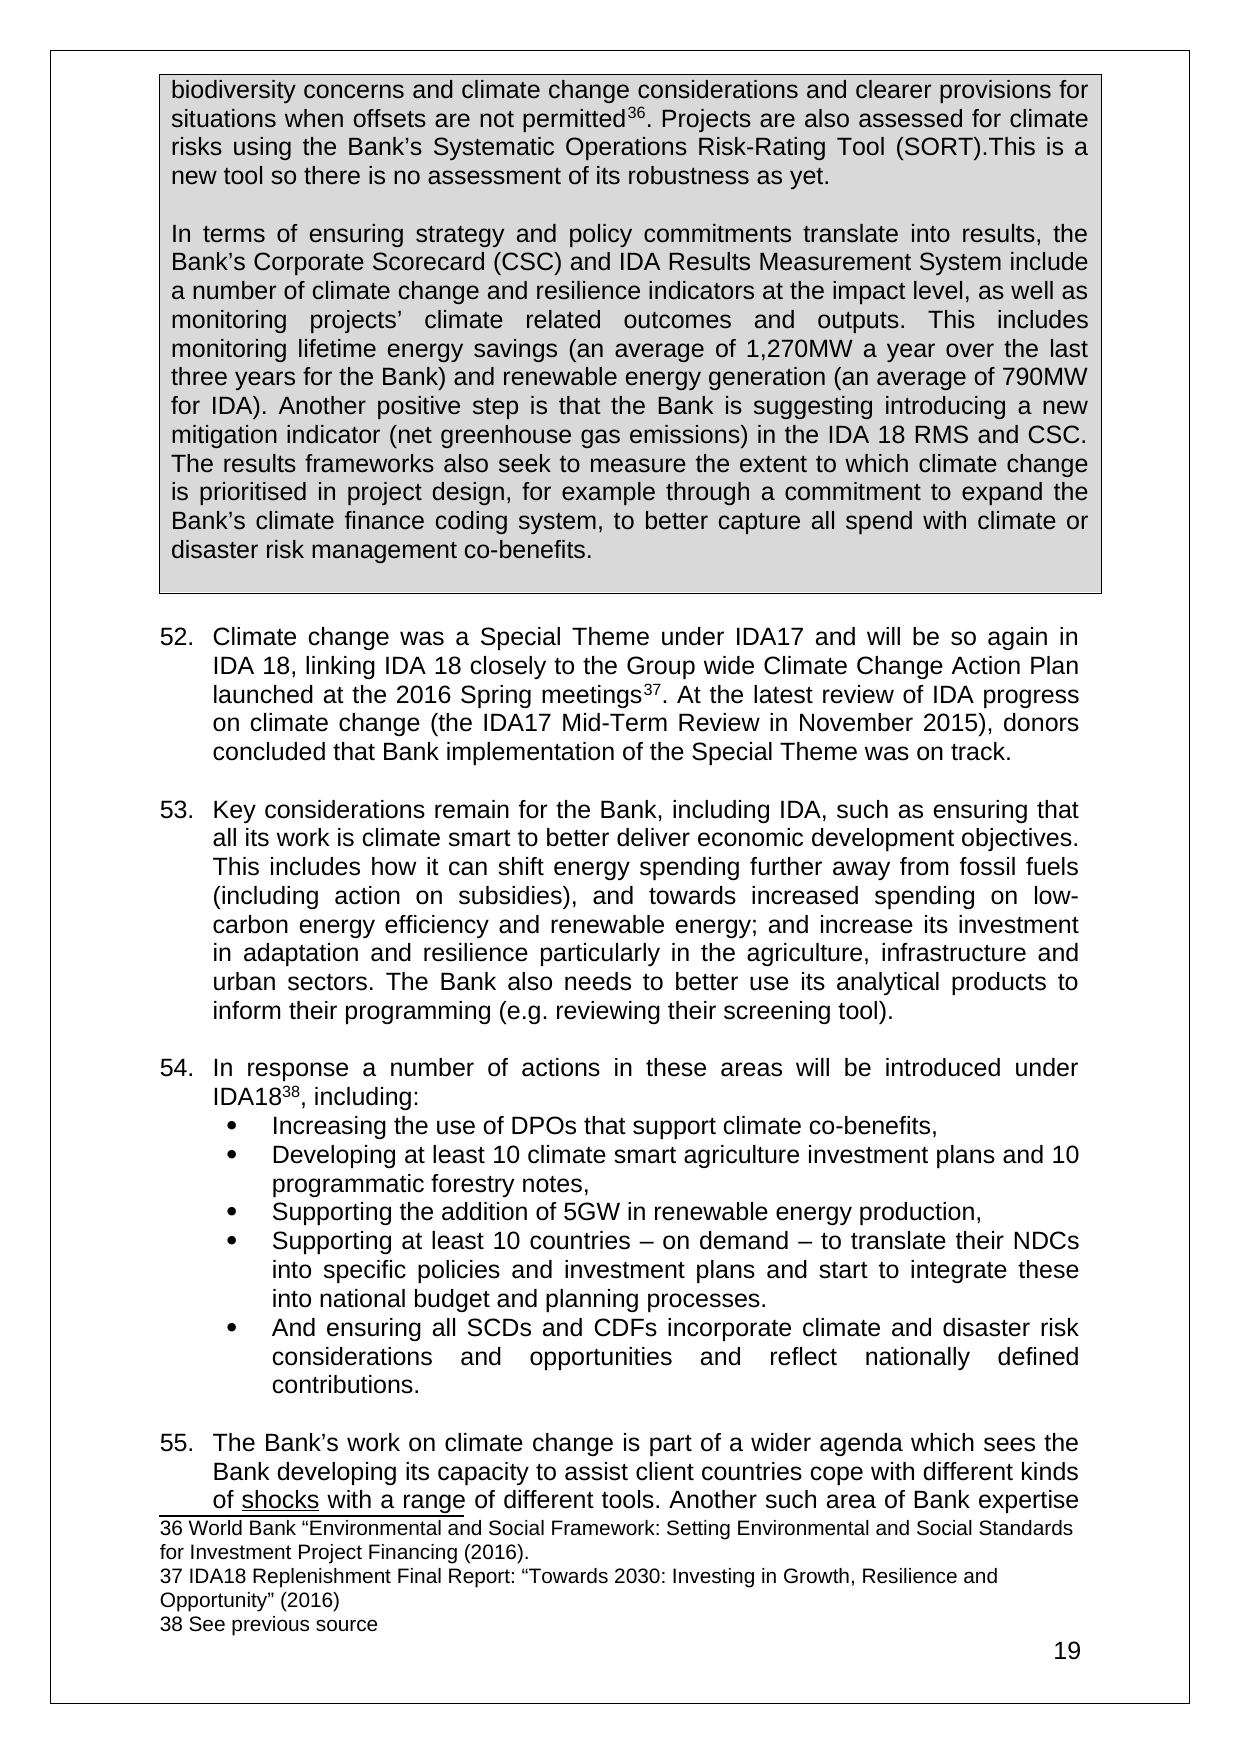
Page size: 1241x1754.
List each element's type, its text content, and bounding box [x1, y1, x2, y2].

table_header biodiversity concerns and climate change considerations and clearer provisions for situations when offsets are not permitted. Projects are also assessed for climate risks using the Bank’s Systematic Operations Risk-Rating Tool (SORT).This is a new tool so there is no assessment of its robustness as yet. In terms of ensuring strategy and policy commitments translate into results, the Bank’s Corporate Scorecard (CSC) and IDA Results Measurement System include a number of climate change and resilience indicators at the impact level, as well as monitoring projects’ climate related outcomes and outputs. This includes monitoring lifetime energy savings (an average of 1,270MW a year over the last three years for the Bank) and renewable energy generation (an average of 790MW for IDA). Another positive step is that the Bank is suggesting introducing a new mitigation indicator (net greenhouse gas emissions) in the IDA 18 RMS and CSC. The results frameworks also seek to measure the extent to which climate change is prioritised in project design, for example through a commitment to expand the Bank’s climate finance coding system, to better capture all spend with climate or disaster risk management co-benefits. [160, 75, 1101, 592]
list Climate change was a Special Theme under IDA17 and will be so again in IDA 18, linking IDA 18 closely to the Group wide Climate Change Action Plan launched at the 2016 Spring meetings. At the latest review of IDA progress on climate change (the IDA17 Mid-Term Review in November 2015), donors concluded that Bank implementation of the Special Theme was on track. [159, 622, 1081, 766]
list Developing at least 10 climate smart agriculture investment plans and 10 programmatic forestry notes, [227, 1140, 1081, 1197]
list Key considerations remain for the Bank, including IDA, such as ensuring that all its work is climate smart to better deliver economic development objectives. This includes how it can shift energy spending further away from fossil fuels (including action on subsidies), and towards increased spending on low-carbon energy efficiency and renewable energy; and increase its investment in adaptation and resilience particularly in the agriculture, infrastructure and urban sectors. The Bank also needs to better use its analytical products to inform their programming (e.g. reviewing their screening tool). [159, 795, 1081, 1025]
list Increasing the use of DPOs that support climate co-benefits, [227, 1111, 1081, 1140]
list See previous source [159, 1612, 1081, 1636]
list Supporting at least 10 countries – on demand – to translate their NDCs into specific policies and investment plans and start to integrate these into national budget and planning processes. [227, 1226, 1081, 1313]
list And ensuring all SCDs and CDFs incorporate climate and disaster risk considerations and opportunities and reflect nationally defined contributions. [227, 1313, 1081, 1399]
list The Bank’s work on climate change is part of a wider agenda which sees the Bank developing its capacity to assist client countries cope with different kinds of shocks with a range of different tools. Another such area of Bank expertise [159, 1428, 1081, 1514]
list In response a number of actions in these areas will be introduced under IDA18, including: [159, 1053, 1081, 1111]
list Supporting the addition of 5GW in renewable energy production, [227, 1197, 1081, 1226]
list IDA18 Replenishment Final Report: “Towards 2030: Investing in Growth, Resilience and Opportunity” (2016) [159, 1564, 1081, 1612]
